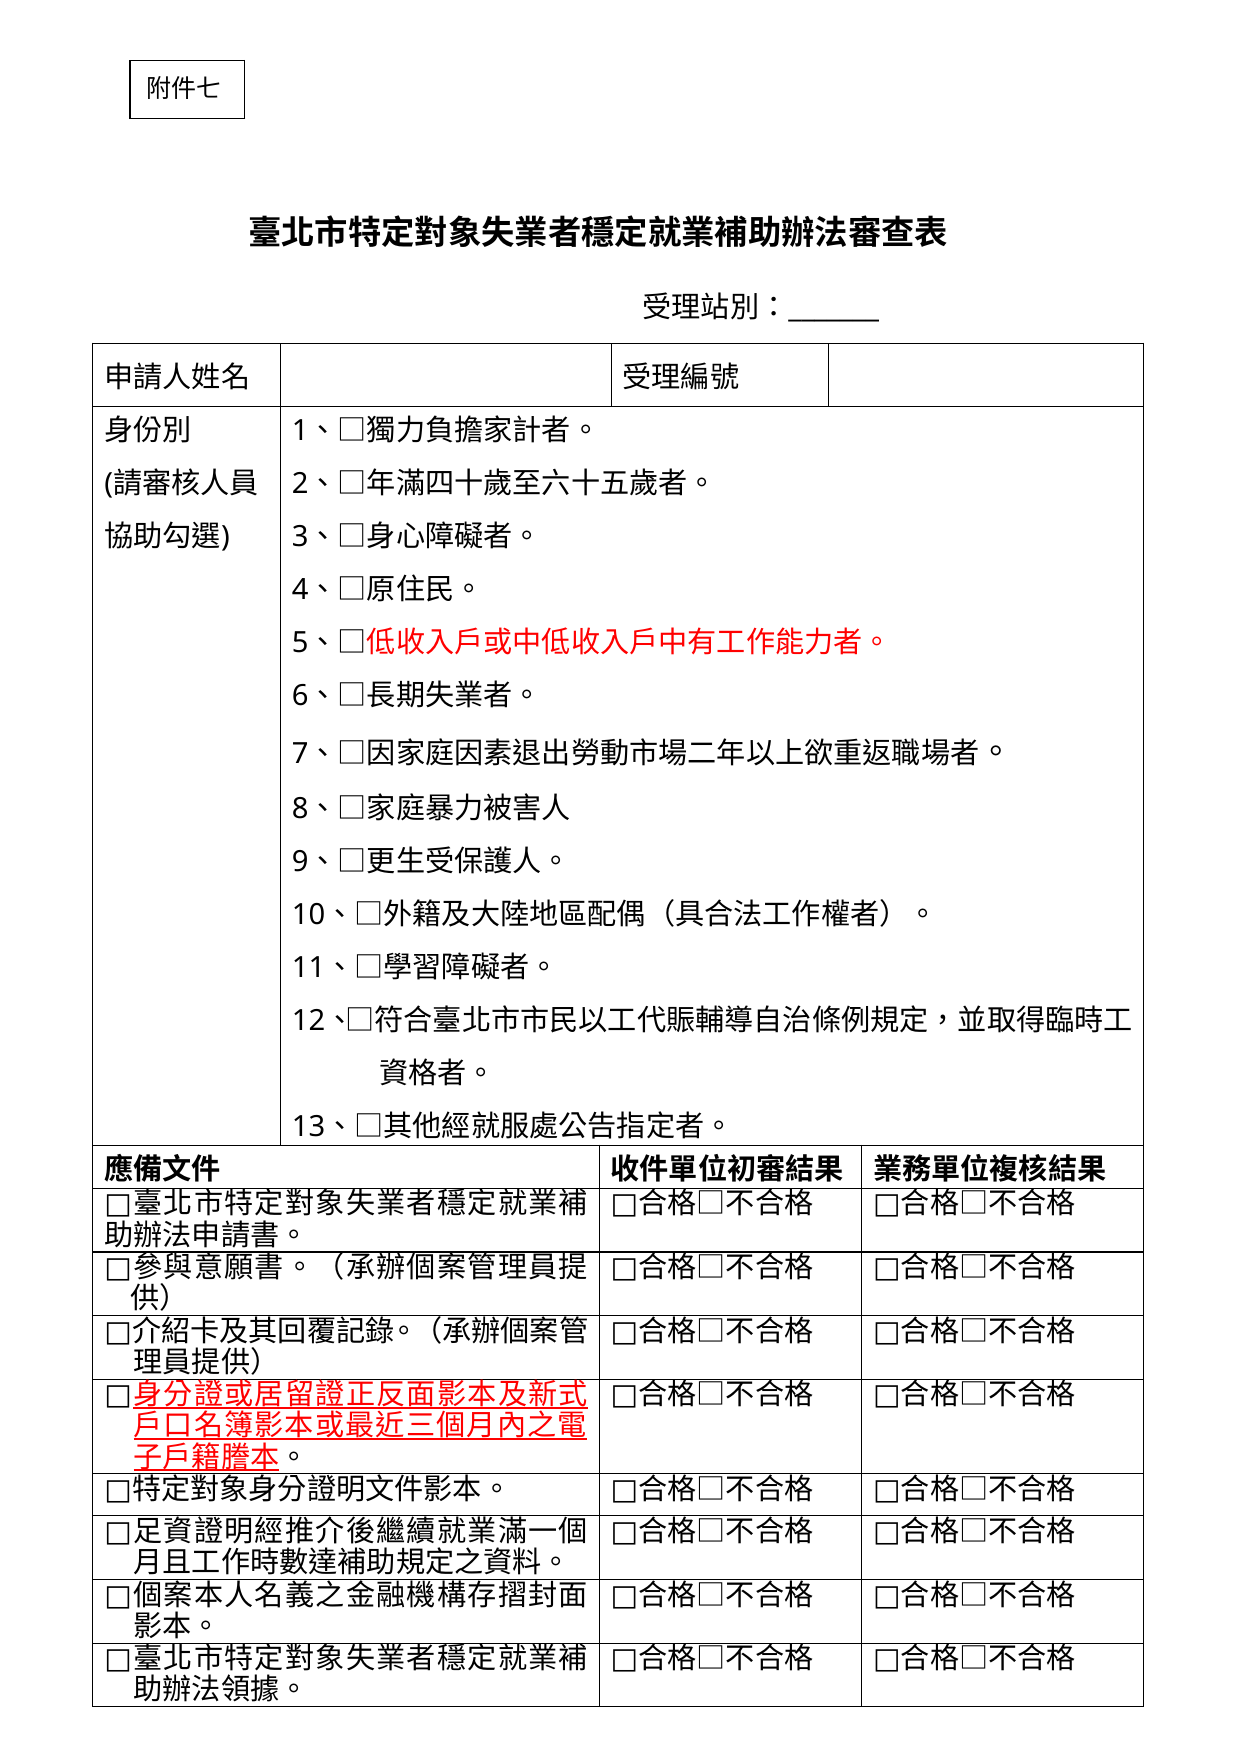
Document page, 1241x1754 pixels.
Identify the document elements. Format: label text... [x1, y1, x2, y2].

table_cell □合格□不合格 [862, 1580, 1143, 1642]
table_cell □臺北市特定對象失業者穩定就業補助辦法領據。 [93, 1644, 599, 1706]
table_cell 應備文件 [93, 1146, 599, 1188]
text 附件七 [146, 69, 229, 105]
table_cell □合格□不合格 [600, 1189, 861, 1251]
table_cell □合格□不合格 [600, 1380, 861, 1473]
table_cell □合格□不合格 [600, 1474, 861, 1515]
table_cell □合格□不合格 [862, 1253, 1143, 1315]
table_cell □合格□不合格 [862, 1644, 1143, 1706]
text 受理站別：_______ [187, 268, 1053, 343]
table_header 申請人姓名 [93, 344, 280, 406]
table_cell □合格□不合格 [600, 1644, 861, 1706]
table_cell □個案本人名義之金融機構存摺封面影本。 [93, 1580, 599, 1642]
table_cell □身分證或居留證正反面影本及新式戶口名簿影本或最近三個月內之電子戶籍謄本。 [93, 1380, 599, 1473]
table_cell □合格□不合格 [862, 1474, 1143, 1515]
table_cell □參與意願書。（承辦個案管理員提供） [93, 1253, 599, 1315]
table_header [829, 344, 1143, 406]
table_cell □合格□不合格 [600, 1316, 861, 1378]
table_cell 業務單位複核結果 [862, 1146, 1143, 1188]
table_cell □合格□不合格 [862, 1189, 1143, 1251]
table_cell □合格□不合格 [600, 1516, 861, 1579]
table_cell □臺北市特定對象失業者穩定就業補助辦法申請書。 [93, 1189, 599, 1251]
table_cell □足資證明經推介後繼續就業滿一個月且工作時數達補助規定之資料。 [93, 1516, 599, 1579]
table_cell 身份別 (請審核人員協助勾選) [93, 407, 280, 1144]
table_cell □合格□不合格 [600, 1580, 861, 1642]
table_cell □合格□不合格 [862, 1516, 1143, 1579]
table_cell □合格□不合格 [862, 1316, 1143, 1378]
table_header 受理編號 [612, 344, 828, 406]
table_cell 收件單位初審結果 [600, 1146, 861, 1188]
table_cell □介紹卡及其回覆記錄。（承辦個案管理員提供） [93, 1316, 599, 1378]
table_cell □合格□不合格 [862, 1380, 1143, 1473]
text 臺北市特定對象失業者穩定就業補助辦法審查表 [187, 193, 1053, 268]
table_header [281, 344, 611, 406]
table_cell □合格□不合格 [600, 1253, 861, 1315]
table_cell 1、□獨力負擔家計者。 2、□年滿四十歲至六十五歲者。 3、□身心障礙者。 4、□原住民。 5、□低收入戶或中低收入戶中有工作能力者。 6、□長期失業者。 7、□因家庭因素退出勞動市場二年以上欲重返職場者。 8、□家庭暴力被害人 9、□更生受保護人。 10、□外籍及大陸地區配偶（具合法工作權者）。 11、□學習障礙者。 12、□符合臺北市市民以工代賑輔導自治條例規定，並取得臨時工資格者。 13、□其他經就服處公告指定者。 [281, 407, 1143, 1144]
table_cell □特定對象身分證明文件影本。 [93, 1474, 599, 1515]
